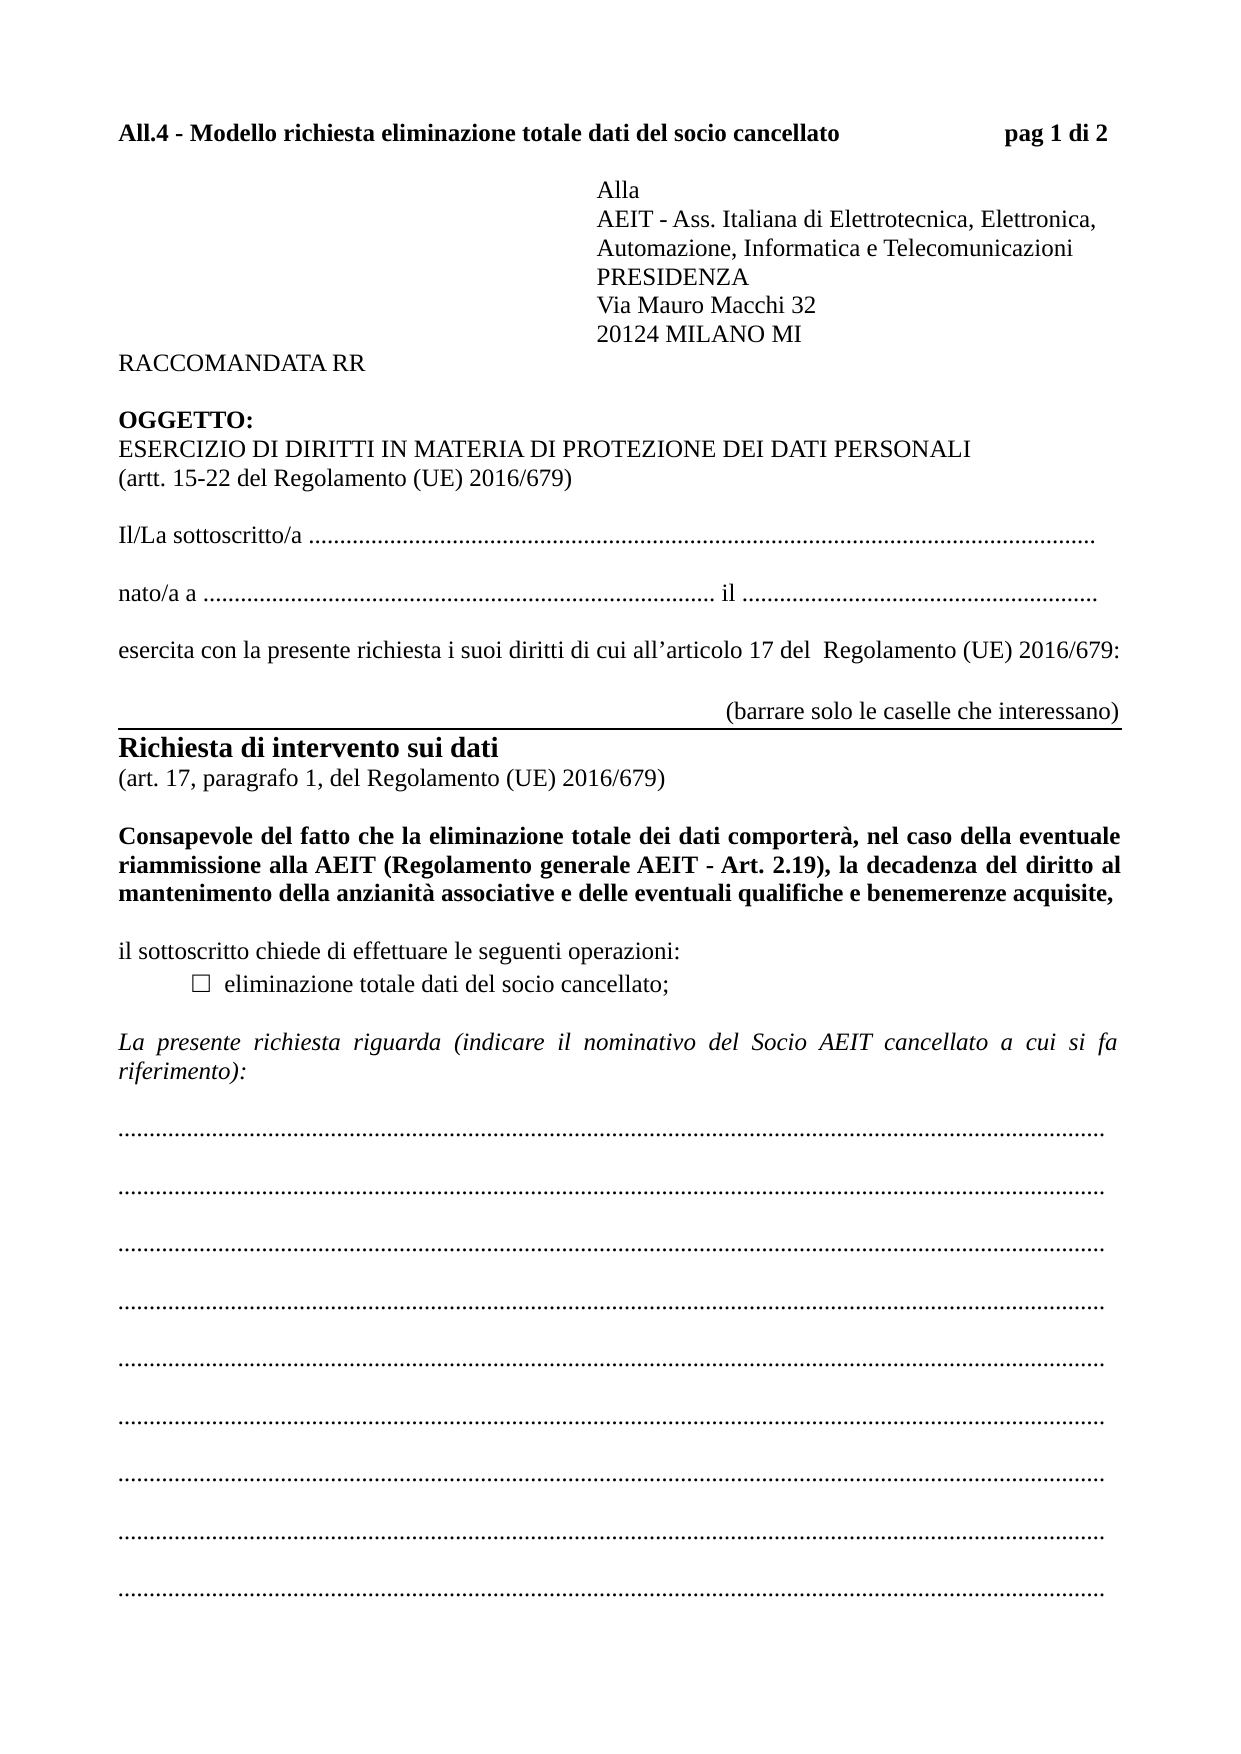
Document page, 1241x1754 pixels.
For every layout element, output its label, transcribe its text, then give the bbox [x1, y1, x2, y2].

text Consapevole del fatto che la eliminazione totale dei dati comporterà, nel caso della eventuale riammissione alla AEIT (Regolamento generale AEIT - Art. 2.19), la decadenza del diritto al mantenimento della anzianità associative e delle eventuali qualifiche e benemerenze acquisite, [118, 821, 1122, 907]
text esercita con la presente richiesta i suoi diritti di cui all’articolo 17 del Regolamento (UE) 2016/679: [118, 636, 1122, 664]
text Alla AEIT - Ass. Italiana di Elettrotecnica, Elettronica, Automazione, Informatica e Telecomunicazioni PRESIDENZA Via Mauro Macchi 32 20124 MILANO MI [596, 176, 1122, 348]
text .............................................................................................................................................................. [118, 1343, 1122, 1372]
text .............................................................................................................................................................. [118, 1458, 1122, 1487]
text .............................................................................................................................................................. [118, 1171, 1122, 1199]
text RACCOMANDATA RR [118, 348, 1122, 377]
text (barrare solo le caselle che interessano) [118, 693, 1122, 728]
text nato/a a .................................................................................. il ......................................................... [118, 578, 1122, 607]
text (artt. 15-22 del Regolamento (UE) 2016/679) [118, 463, 1122, 492]
text .............................................................................................................................................................. [118, 1401, 1122, 1429]
text □ eliminazione totale dati del socio cancellato; [118, 965, 1122, 998]
text Il/La sottoscritto/a .............................................................................................................................. [118, 521, 1122, 549]
text il sottoscritto chiede di effettuare le seguenti operazioni: [118, 936, 1122, 965]
text OGGETTO: [118, 406, 1122, 434]
text .............................................................................................................................................................. [118, 1113, 1122, 1142]
text .............................................................................................................................................................. [118, 1228, 1122, 1257]
text (art. 17, paragrafo 1, del Regolamento (UE) 2016/679) [118, 763, 1122, 792]
text Richiesta di intervento sui dati [118, 730, 1122, 763]
text La presente richiesta riguarda (indicare il nominativo del Socio AEIT cancellato a cui si fa riferimento): [118, 1027, 1122, 1084]
text ESERCIZIO DI DIRITTI IN MATERIA DI PROTEZIONE DEI DATI PERSONALI [118, 434, 1122, 463]
text .............................................................................................................................................................. [118, 1573, 1122, 1602]
text .............................................................................................................................................................. [118, 1286, 1122, 1314]
text All.4 - Modello richiesta eliminazione totale dati del socio cancellato pag 1 di 2 [118, 118, 1122, 147]
text .............................................................................................................................................................. [118, 1516, 1122, 1544]
